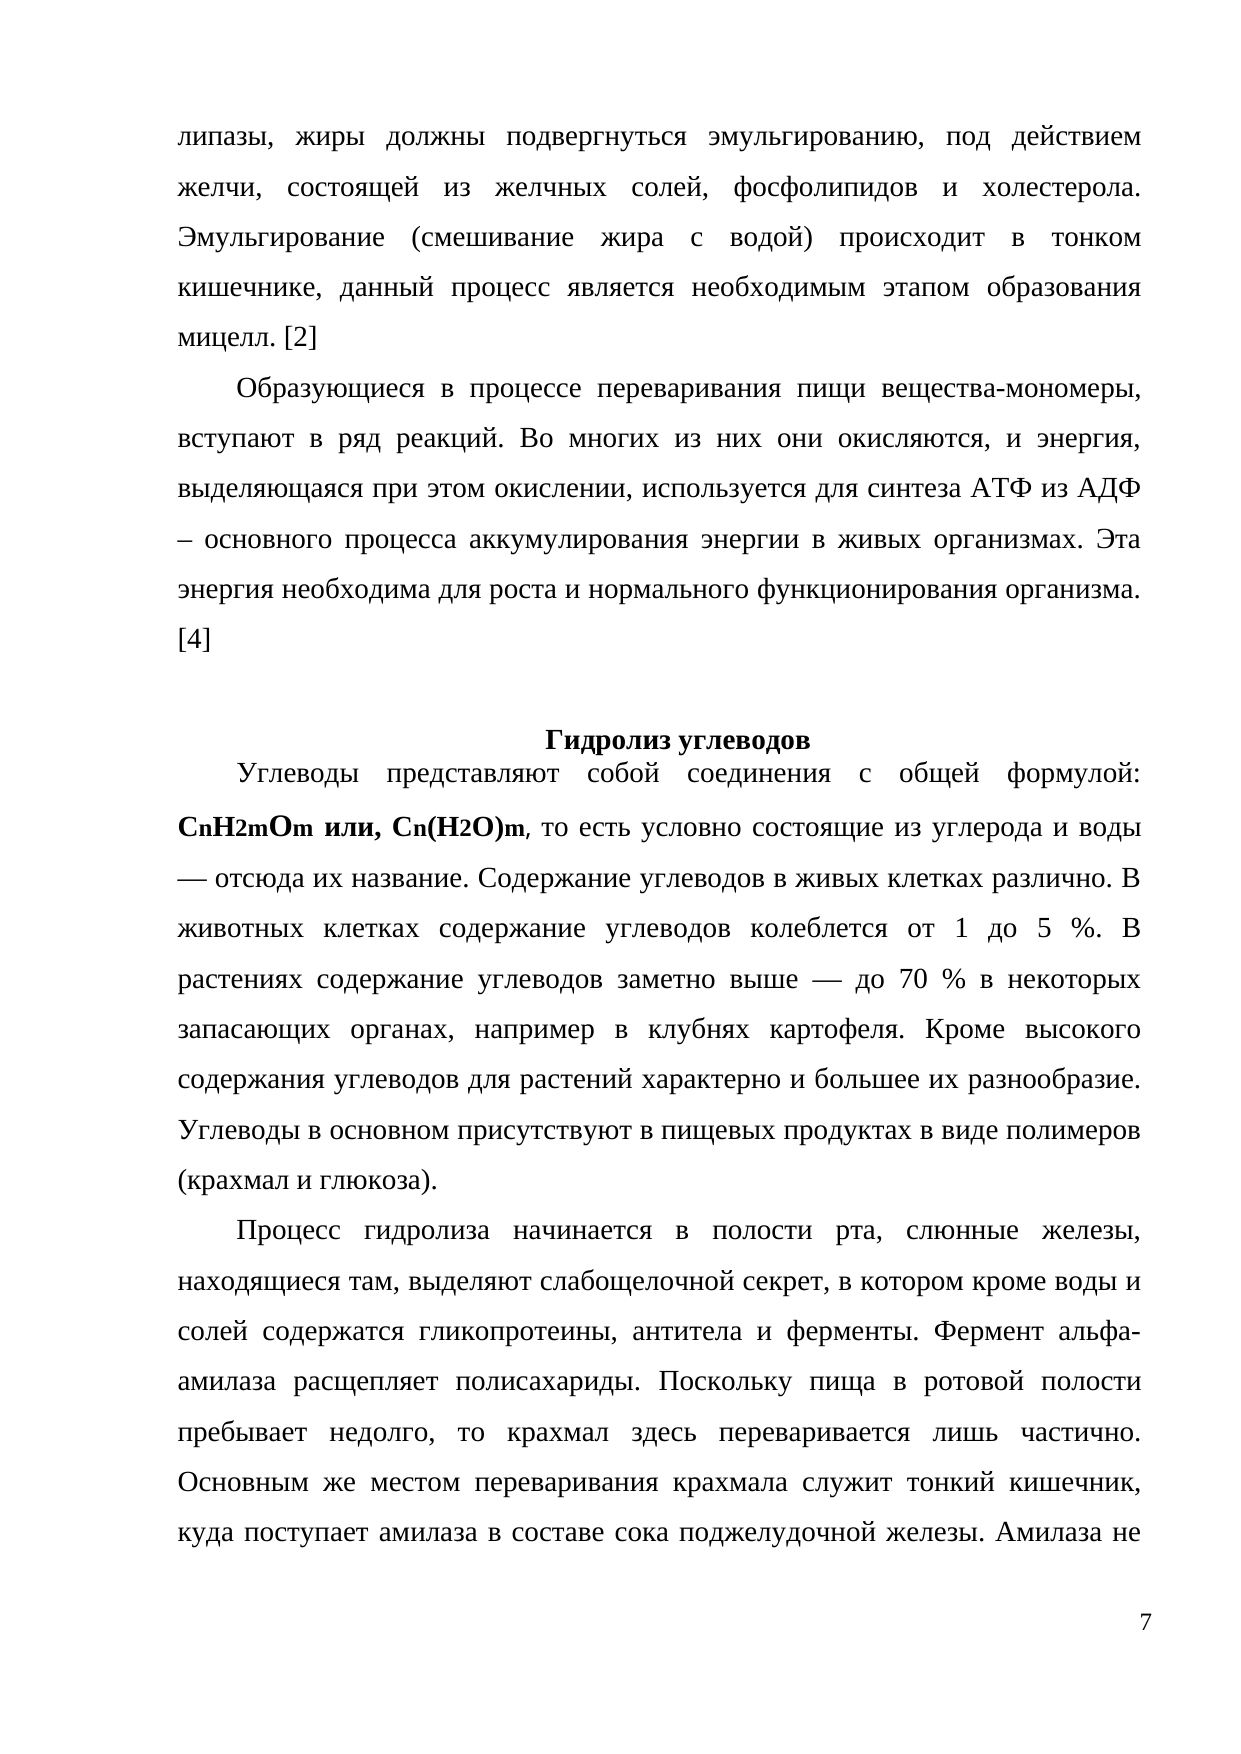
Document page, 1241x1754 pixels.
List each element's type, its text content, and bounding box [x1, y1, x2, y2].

table_header Введение Роль воды в жизнедеятельности живого организма огромна. Все жизненно важные процессы, протекающие в организме, происходят в водной среде. Прямо или косвенно, вода принимает участие в жизнедеятельности организма, а отсутствие данного неорганического соединения, делает все процессы, происходящие в этом организме, невозможными. Вода в организме человека увлажняет кислород для дыхания, регулирует температуру тела, участвует в обмене веществ, защищает жизненно важные органы, смазывает суставы, выводит различные отходы из организма. Большое значение в определении качества воды для человека, имеют химические элементы, содержащиеся в ней в ничтожно малых концентрациях, но, тем не менее, играющие важную роль во многих физиологических функциях. Биохимические реакции, как правило, проходят в растворах воды. Также, без воды невозможен процесс гидролиза, благодаря которому осуществляется всасывание мономеров, образовавшихся из высокомолекулярных органических соединений вследствие этого процесса. [1] В данной работе были рассмотрены основные реакции гидролиза органических веществ, отражающие всю значимость данной реакции, в процессе жизнедеятельности организмов. Гидролиз питательных веществ Гидролиз (греч. Hydor «вода» + lysis «разложение») - это обратимая химическая реакция взаимодействия вещества с водой, в результате которой происходит разложение этого вещества и воды с образованием новых соединений (сольватация). Разложение вещества протекает по схеме: АВ + НОН ↔ АОН + НВ. Реакции гидролиза подвергаются самые различные классы веществ, в том числе и органические. При гидролизе органических веществ, молекула воды расходуется для разделения крупной органической молекулы на более мелкие составные её части. Этот процесс называется «биологический гидролиз», который делает возможным процесс пищеварения, так как всасывание в кишечнике осуществляется только сравнительно небольших молекул. Так, например, усвоение полисахаридов и олигосахаридов становиться возможным только после их полного гидролиза под действием различных ферментов до моносахаридов. Точно также происходит гидролиз белков на аминокислоты, а также липидов на глицерин и жирные кислоты, перед тем, как произойдет их всасывание в организм. Гидролиз очень важен в ходе усваивания организмом питательных веществ, а также других процессов, происходящих в живых организмах, например, регулирования концентрации водородных ионов, ферментативного гидролиза макромолекул. Рассмотрим основные реакции гидролиза, протекающие в организме.[1] Гидролиз белков Белки- высокомолекулярное органическое вещество, которое состоит из альфа- аминокислот, соединённых в цепочку с помощью пептидной связи. Белковые вещества составляют огромный класс органических соединений, встречаемых в каждом организме и выполняющих в нем ряд важных функций: каталитическую, структурную, защитную, регуляторную, сигнальную, транспортную, запасную, рецепторную и моторную. Без белков, а точнее их составных частей – аминокислот – не может быть обеспечено воспроизводство основных структурных элементов органов и тканей. Белки пищи прежде, чем быть использованы для построения тканей тела, предварительно расщепляются. В процессе пищеварения, белок распадается на аминокислоты, при помощи особых пищеварительных ферментов. Полученные в результате разложения мономеры белков используются в дальнейшем для биосинтеза собственных белков организма или подвергаются дальнейшему распаду для получения энергии. Первый этап гидролиза происходит в желудке. Там, белки при участии особых протеолитических ферментов, объединяемые в подкласс пептидгидролаз, частично распадаются до альбумозы, пептоны и мелкие полипептиды, свободные аминокислоты практически не образуються. Для данного класса соединений характерна субстратная специфичность, то есть, каждый из этих ферментов разрушает пептидную связь определенной аминокислоты в составе белка с разной скоростью, которая определяется наличием в ней пептидных связей, специфичных для действия фермента, а также пространственной структурой субстрата. На данном этапе только начинается процесс переваривания белков. Далее, переваривание белков завершается в верхнем отделе тонкого кишечника, под действием проферментов клеток кишечника и поджелудочной железой: прэластазой, трипсиногеном, химотрипсиногеном и карбоксиполипептидазой. Трипсиноген и хемотрипсиноген гидролизируют молекулы белка на небольшие полипептиды; карбоксиполипептидаза отщепляет отдельные аминокислоты от карбоксильного конца полипептидов. Проэластаза превращается в эластазу, которая переваривает эластические волокна, частично содержащиеся в мясных продуктах. Под действием панкреатического сока небольшой процент белков переваривается до аминокислот. Большинство белков расщепляется до дипептидов и трипептидов.[3] Последний этап переваривания происходит при участии ферментов, синтезируемых только клетками кишечника – аминопептидаз и дипептидаз. Дипептидаза гидролизирует дипептиды, а аминопептидаза отщепляет концевые аминокислоты от пептидов, после чего, свободные аминокислоты всасываются в верхнем отделе тонкого кишечника, где и произошла конечная стадия гидролиза.[1] Гидролиз жиров Жиры (липиды)- это органические соединения природного происхождения, представленные в форме сложных эфиров, состоящие из трехатомного спирта глицерина и одноосновных высших (непредельных) или средних жирных (предельных) кислот. Реакция трехатомного спирта глицерина с карбоновыми кислотами в результате образует жиры. В живых организмах выполняют, прежде всего, структурную и энергетическую функции: они являются основными компонентами клеточных мембран, а в жировых клетках сохраняется энергетический запас организма. [1] Переваривание жира начинается в полости рта, с воздействия на него лингвальной липазы, образующейся в серозных железах языка. Лингвальная липаза начинает гидролиз триглицеридов. Переваривание жира продолжается в двенадцатиперстной кишке, куда поступают желчь и сок поджелудочной железы, в которой содержится фермент липаза, необходимый для переваривания жиров. Так как жиры — нерастворимые в воде соединения, то они могут подвергаться действию ферментов, растворённых в воде только на границе раздела фаз вода/жир, а поскольку гидролиз происходит лишь на поверхности раздела этих фаз, следовательно, скорость переваривания зависит от площади этой поверхности. Из-за этой особенности, перед тем как подвергнутся действию гидролиза при участии липазы, жиры должны подвергнуться эмульгированию, под действием желчи, состоящей из желчных солей, фосфолипидов и холестерола. Эмульгирование (смешивание жира с водой) происходит в тонком кишечнике, данный процесс является необходимым этапом образования мицелл. [2] Образующиеся в процессе переваривания пищи вещества-мономеры, вступают в ряд реакций. Во многих из них они окисляются, и энергия, выделяющаяся при этом окислении, используется для синтеза АТФ из АДФ – основного процесса аккумулирования энергии в живых организмах. Эта энергия необходима для роста и нормального функционирования организма.[4] Гидролиз углеводов Углеводы представляют собой соединения с общей формулой: СnН2mОm или, Сn(H2О)m, то есть условно состоящие из углерода и воды — отсюда их название. Содержание углеводов в живых клетках различно. В животных клетках содержание углеводов колеблется от 1 до 5 %. В растениях содержание углеводов заметно выше — до 70 % в некоторых запасающих органах, например в клубнях картофеля. Кроме высокого содержания углеводов для растений характерно и большее их разнообразие. Углеводы в основном присутствуют в пищевых продуктах в виде полимеров (крахмал и глюкоза). Процесс гидролиза начинается в полости рта, слюнные железы, находящиеся там, выделяют слабощелочной секрет, в котором кроме воды и солей содержатся гликопротеины, антитела и ферменты. Фермент альфа- амилаза расщепляет полисахариды. Поскольку пища в ротовой полости пребывает недолго, то крахмал здесь переваривается лишь частично. Основным же местом переваривания крахмала служит тонкий кишечник, куда поступает амилаза в составе сока поджелудочной железы. Амилаза не гидролизует полисахариды полностью, так как не расщепляет гликозидную связь в дисахаридах, поэтому основным продуктом действия кишечной амилазы является дисахарид мальтоза. Затем, образовавшиеся дисахариды расщепляются дальше под действием экзогликозидаз. К ним относятся олигосахаридазы и дисахаридазы: глюкоамилаза, сахараза-изомальтаза, трегалаза и бета- галактозидазный комплекс. Продукты полного гидролиза углеводов – глюкоза, галактоза и фруктоза, они через клетки кишечника поступают в кровь. [2],[3] Гидролиз солей и протеолитический гомеостаз живого организма Гидролиз солей представляет собой реакцию взаимодействия ионов соли с водой, в результате которой образуются слабые электролиты. Раствор соли при этом приобретает, либо кислую, либо щелочную реакцию. Как известно, соли в свою очередь образуются в результате реакций нейтрализации, при взаимодействии кислот и оснований. Из всех типов солей гидролизу могут подвергаться только три типа, образующиеся при взаимодействии: слабой кислоты и сильного основания; сильной кислоты и слабого основания; слабой кислоты и слабого основания. В первом случае, гидролиз будет протекать по аниону, среда образуется щелочная, во втором случае гидролиз будет по катиону, среда кислая, а в третьем гидролиз будет идти как по катиону, так и по аниону и среда будет получаться нейтральной. [6] Водородный показатель – рН – это мера активности (в случае разбавленных растворов отражает концентрацию) ионов водорода в растворе, количественно выражающая его кислотность, вычисляется как отрицательный десятичный логарифм активности водородных ионов, выраженной в молях на литр. Значение pH или показатель кислотно-щелочного равновесия является одним из важнейших параметров биохимических процессов, которые постоянно происходят в биохимических жидкостях нашего организма: слюне, моче, крови. Поскольку при гидролизе происходит обменное взаимодействие ионов соли с водой, при котором образуются малодиссоциированные соединения, данный процесс способен вызывать изменение уровня pH в организме. Системы, поддерживающие протолитический гомеостаз внутренний среды организма называют буфферными системами, .Системы, поддерживающие протолитический гомеостаз, включают в себя не только физиологические механизмы (легочная и почечная компенсация), но и физико-химическое буферное действие, ионный обмен, диффузию. Поддержание на заданном уровне кислотно-основного равновесия обеспечивается на молекулярном уровне действием буферных систем. Колебания рН внутренней среды организма незначительны (7,35-7,40) и изменения кислотно-щелочного равновесия свидетельствуют о серьезных нарушениях функции организма. Чаще наблюдается ацидоз, состояние, характеризующееся увеличением кислотности и уменьшением уровня рН крови менее 7,35. Он может быть дыхательным - легкие не обеспечивают выведение углекислоты или метаболическим - нарушаются обменные процессы, повышаются анаэробные процессы в тканях. Метаболический ацидоз наступает вследствие: избыточного введения или образования стойких кислот (поступление кетонокислот при голодании и диабете, повышенное образование молочной кислоты при шоке, повышенное образование серной кислоты в процессе усиленного распада биомолекул и др.); неполное удаление кислот при почечной недостаточности; избыточная потеря НСО3 – при поносе, колите, язве кишечника. Дыхательный ацидоз наступает вследствие: заболевания легких и дыхательных путей (пневмония, отек легких, инородные тела в верхних дыхательных путях); повреждения дыхательной мускулатуры; угнетение дыхательного центра лекарствами или наркотиками (опиаты, барбитураты и др.). Также можно выделить еще один вид кислотно- щелочной дисфункции: алкалоз – это смещение кислотно-щелочного баланса организма в сторону понижения кислотности. При алкалозе наблюдается абсолютный или относительный избыток оснований, а рН крови и других тканей организма увеличивается. Также бывает дыхательным и метаболическим. Метаболический алкалоз наступает вследствие: потеря Н+ (рвота, кишечная непроходимость); увеличение концентрации НСО3 – (потеря воды, избыточное введение НСО3 – – при метаболическом ацидозе, введение солей молочной, уксусной, лимонной и др. органических кислот, которые присоединяют Н+ ). Дыхательный алкалоз наступает вследствие: гипервентиляции – интенсивное дыхание, из-за лихорадочного состояние или истерии, превышающее потребности организма, вследствие чего происходит избыточное удаление углекислого газа через легкие Для коррекции кислотно-основного равновесия при ацидозах внутривенно вводят 4% раствор гидрокарбоната натрия, при алкалозах – применяют растворы хлоридов аммония, кальция, инсулин, 5% раствор аскорбиновой кислоты. [5] При введении в организм раствора гидрокарбоната натрия (NaHCO3), он подвергается гидролизу по аниону, поскольку образован взаимодействием сильной щелочи, гидроксидом натрия (NaOH) и слабой угольной кислоты (CO2 + H2O), вследствие чего будут образовываться углекислый газ и гидроксид натрия, создающий щелочную среду, которая компенсирует избыток кислотности в организме при ацидозе. При введении в организм раствора, например, хлорида аммония (NH4Cl)он подвергается гидролизу по катиону, поскольку образован слабой щелочью, гидроксидом аммония или гидратом аммиака (NH3 * H2O), и сильной соляной кислотой (HCl), вследствие чего, будут образовываться водный раствор аммиака и соляная кислота, которая будет компенсировать кислотную недостаточность при алкалозе. Как итог, можно сделать вывод, что реакции гидролиза не только участвуют в процессе пищеварения, но и влияют нейтрализацию колебаний кислотно- щелочного равновесия в организме.[5],[6] Заключение Подводя итоги, можно сделать вывод о том, что все выше рассмотренные примеры свидетельствуют о огромной роли гидролиза в процессах жизнедеятельности живого организма. .На нём основываются процессы питания и выделения, поддержания гомеостаза и регулирование используемой энергии организмом. Без этого процесса не было бы возможным усвоение пищевых продуктов, так как высасываться в кишечнике способны только относительно небольшие молекулы. Также, образующиеся в результате гидролиза, вещества мономеры, участвуют в ряду реакций, например в реакциях синтезах АТФ из АДФ, который является основным процессом в накоплении энергии в живом организме. Эта энергия необходима для роста и нормального функционирования организма. Человек получает необходимую для жизнедеятельности энергию, как за счет процесса переваривания пищи, в которой необходим процесс гидролиза, так и за счет гидролиза некоторых амидов, пептидов и сложных эфиров. Также, особенности реакции гидролиза солей используется для урегулирования кислотно- основного баланса в организме человека, при нарушении протеолитического гомеостаза. [166, 118, 1153, 1548]
